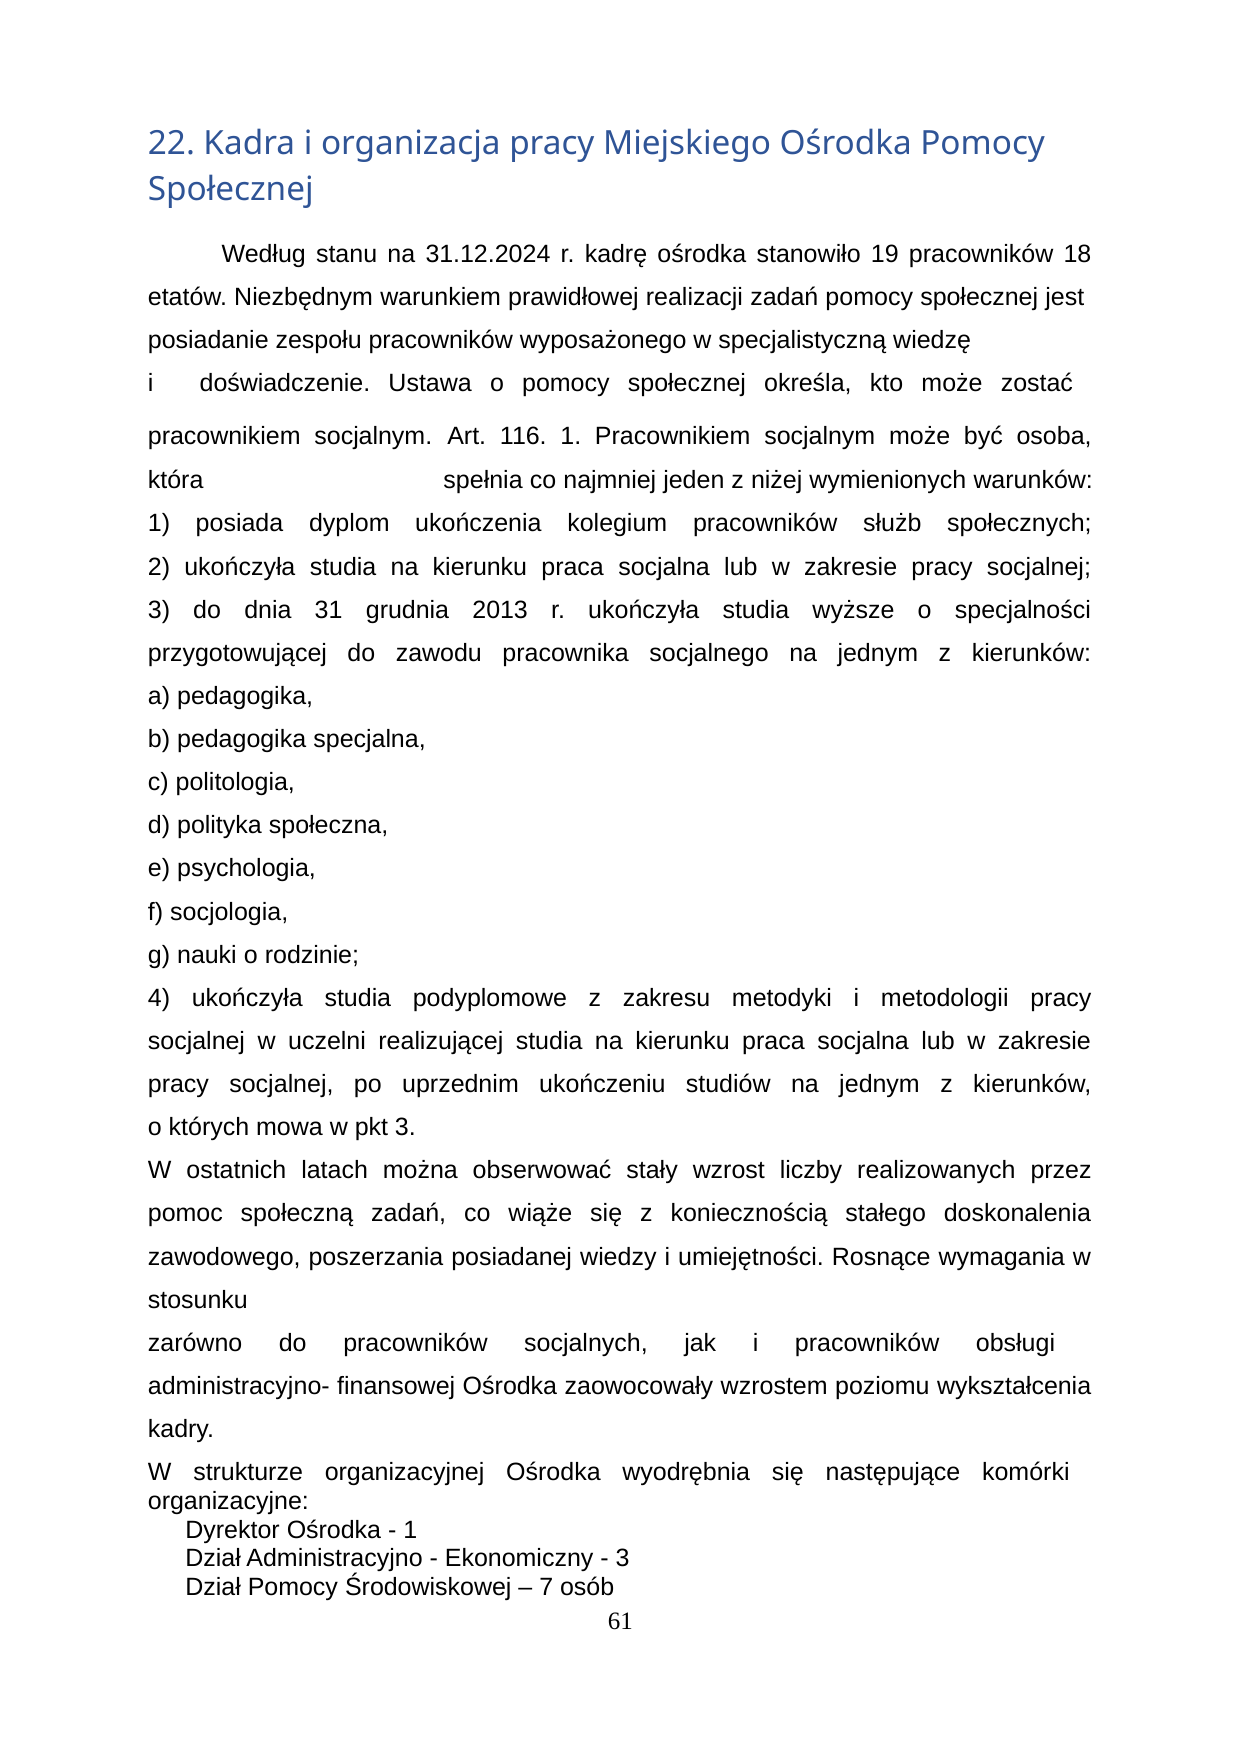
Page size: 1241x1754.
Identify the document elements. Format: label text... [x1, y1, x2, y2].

text Według stanu na 31.12.2024 r. kadrę ośrodka stanowiło 19 pracowników 18 etatów. Niezbędnym warunkiem prawidłowej realizacji zadań pomocy społecznej jest posiadanie zespołu pracowników wyposażonego w specjalistyczną wiedzę [148, 239, 1093, 354]
subtitle 22. Kadra i organizacja pracy Miejskiego Ośrodka Pomocy Społecznej [148, 74, 1093, 210]
text Dyrektor Ośrodka - 1 [185, 1514, 1093, 1543]
text i doświadczenie. Ustawa o pomocy społecznej określa, kto może zostać pracownikiem socjalnym. Art. 116. 1. Pracownikiem socjalnym może być osoba, która spełnia co najmniej jeden z niżej wymienionych warunków: 1) posiada dyplom ukończenia kolegium pracowników służb społecznych; 2) ukończyła studia na kierunku praca socjalna lub w zakresie pracy socjalnej; 3) do dnia 31 grudnia 2013 r. ukończyła studia wyższe o specjalności przygotowującej do zawodu pracownika socjalnego na jednym z kierunków: a) pedagogika, b) pedagogika specjalna, c) politologia, d) polityka społeczna, e) psychologia, f) socjologia, g) nauki o rodzinie; 4) ukończyła studia podyplomowe z zakresu metodyki i metodologii pracy socjalnej w uczelni realizującej studia na kierunku praca socjalna lub w zakresie pracy socjalnej, po uprzednim ukończeniu studiów na jednym z kierunków, o których mowa w pkt 3. [148, 368, 1093, 1141]
text W ostatnich latach można obserwować stały wzrost liczby realizowanych przez pomoc społeczną zadań, co wiąże się z koniecznością stałego doskonalenia zawodowego, poszerzania posiadanej wiedzy i umiejętności. Rosnące wymagania w stosunku zarówno do pracowników socjalnych, jak i pracowników obsługi administracyjno- finansowej Ośrodka zaowocowały wzrostem poziomu wykształcenia kadry. [148, 1155, 1093, 1443]
text Dział Administracyjno - Ekonomiczny - 3 [185, 1543, 1093, 1572]
text W strukturze organizacyjnej Ośrodka wyodrębnia się następujące komórki organizacyjne: [148, 1457, 1093, 1514]
text Dział Pomocy Środowiskowej – 7 osób [185, 1572, 1093, 1601]
